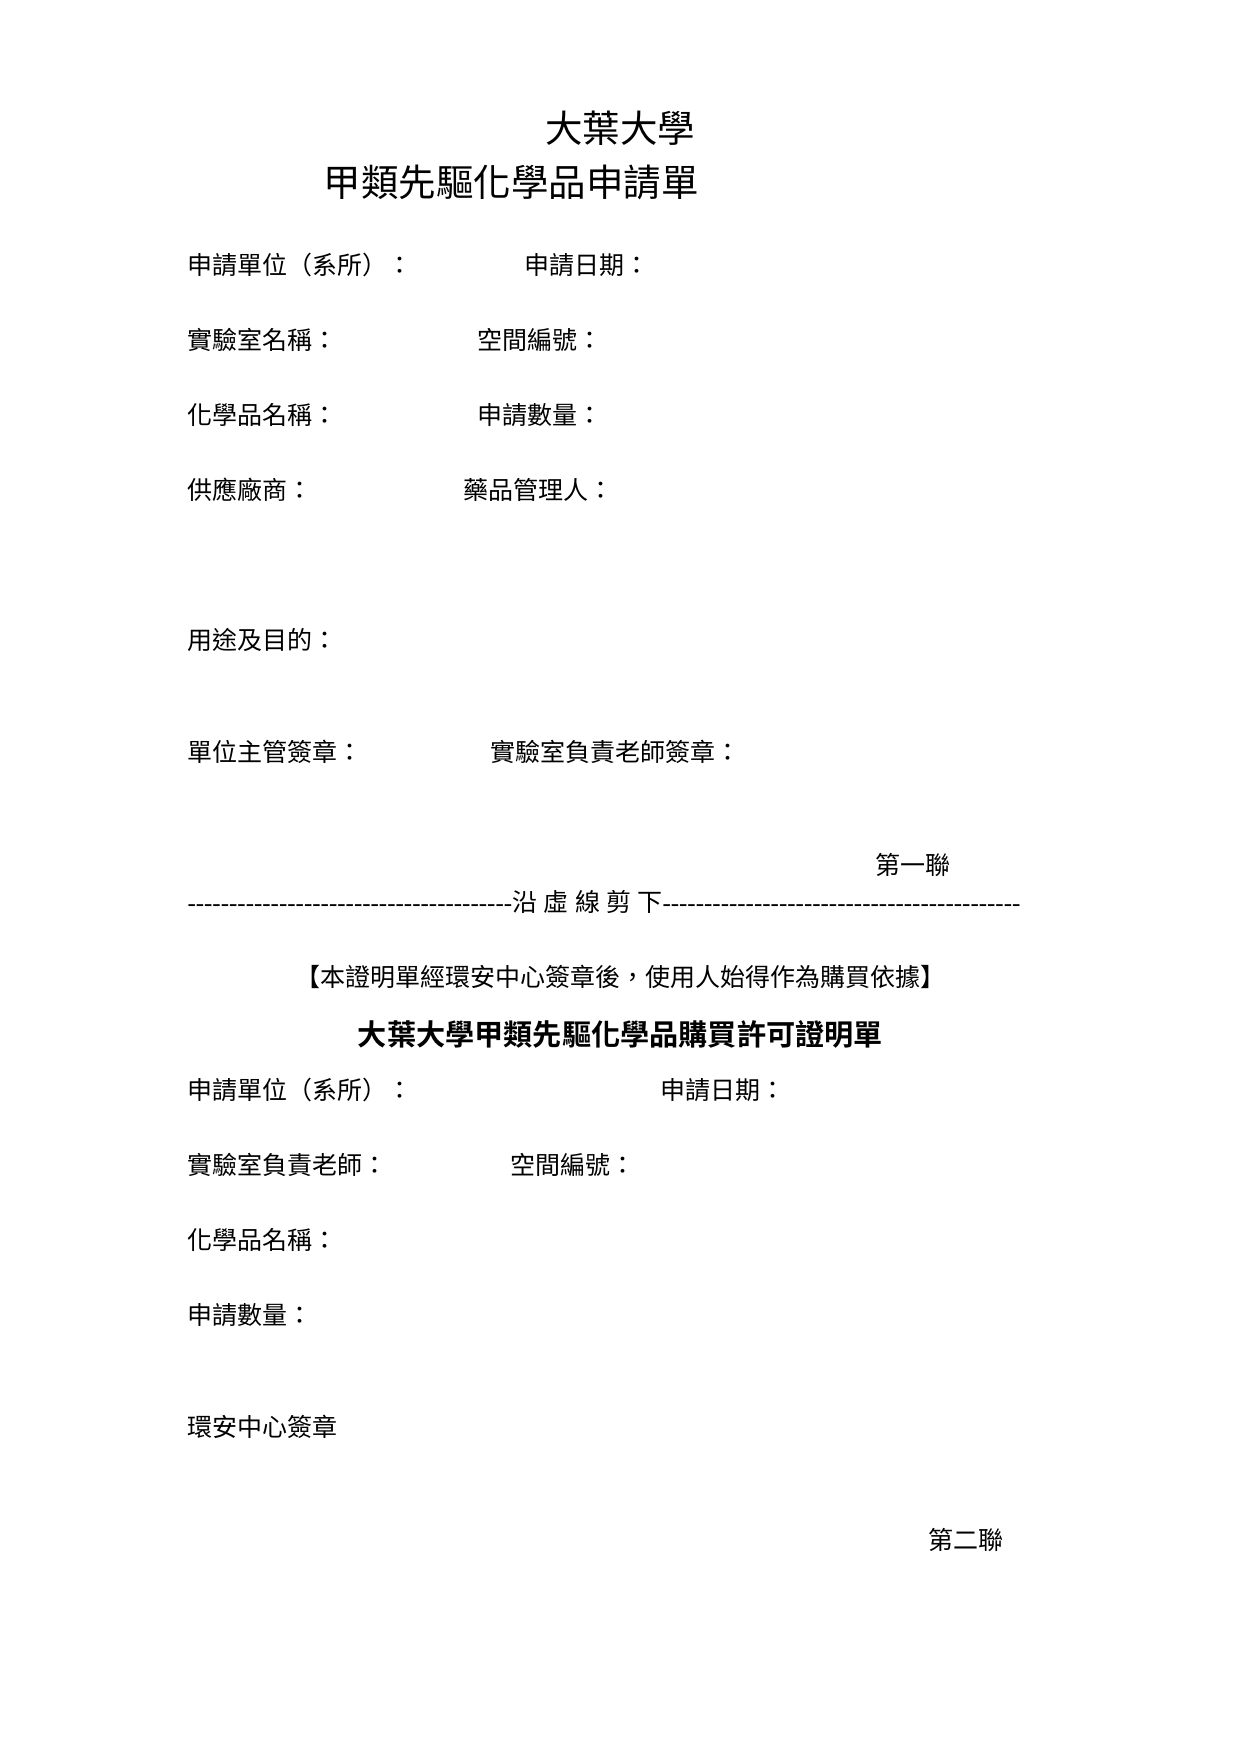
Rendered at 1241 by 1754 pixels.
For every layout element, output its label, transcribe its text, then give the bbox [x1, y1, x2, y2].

text 甲類先驅化學品申請單 [187, 153, 1053, 207]
text 單位主管簽章： 實驗室負責老師簽章： [187, 732, 1053, 770]
text 用途及目的： [187, 620, 1053, 657]
text 大葉大學 [187, 99, 1053, 153]
text 申請數量： [187, 1295, 1053, 1332]
text 申請單位（系所）： 申請日期： [187, 245, 1053, 282]
text 環安中心簽章 [187, 1407, 1053, 1445]
text 第一聯 [187, 845, 1053, 882]
text 申請單位（系所）： 申請日期： [187, 1070, 1053, 1107]
text 實驗室名稱： 空間編號： [187, 320, 1053, 357]
text 化學品名稱： 申請數量： [187, 395, 1053, 432]
text 供應廠商： 藥品管理人： [187, 470, 1053, 507]
text 大葉大學甲類先驅化學品購買許可證明單 [187, 995, 1053, 1070]
text 【本證明單經環安中心簽章後，使用人始得作為購買依據】 [187, 957, 1053, 995]
text 實驗室負責老師： 空間編號： [187, 1145, 1053, 1182]
text ---------------------------------------沿 虛 線 剪 下------------------------------------------- [187, 882, 1053, 920]
text 第二聯 [187, 1520, 1003, 1557]
text 化學品名稱： [187, 1220, 1053, 1257]
